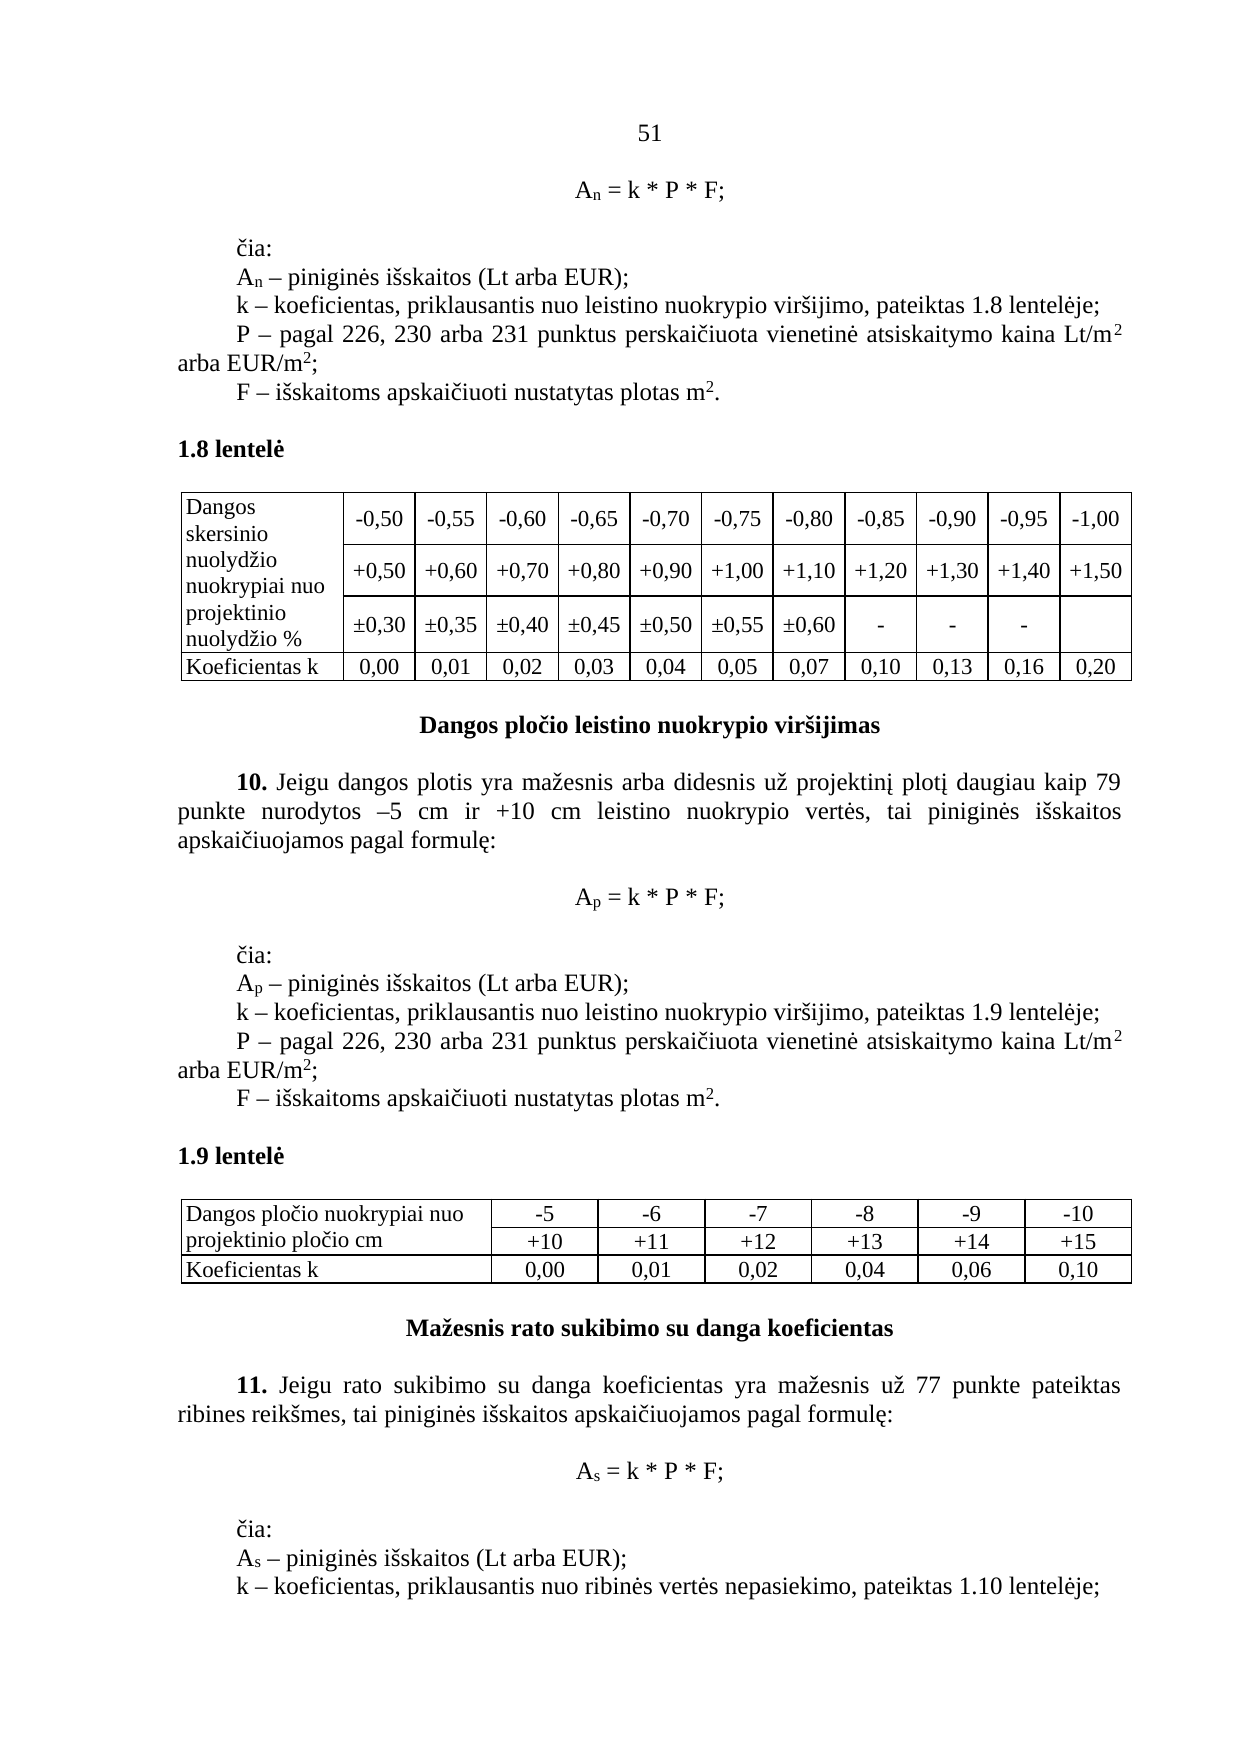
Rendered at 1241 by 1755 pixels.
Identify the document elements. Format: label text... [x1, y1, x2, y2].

table_cell +1,40 [989, 545, 1059, 595]
table_header -0,50 [344, 493, 414, 543]
table_cell +0,50 [344, 545, 414, 595]
text P – pagal 226, 230 arba 231 punktus perskaičiuota vienetinė atsiskaitymo kaina Lt/m2 arba EUR/m2; [177, 319, 1122, 377]
table_header -0,80 [774, 493, 844, 543]
table_header -8 [812, 1200, 816, 1226]
text k – koeficientas, priklausantis nuo leistino nuokrypio viršijimo, pateiktas 1.9 lentelėje; [177, 997, 1122, 1026]
table_cell 0,02 [487, 653, 491, 679]
table_cell ±0,40 [487, 597, 558, 652]
table_cell 0,00 [492, 1256, 496, 1282]
table_header -0,60 [487, 493, 558, 543]
text čia: [177, 233, 1122, 262]
text P – pagal 226, 230 arba 231 punktus perskaičiuota vienetinė atsiskaitymo kaina Lt/m2 arba EUR/m2; [177, 1026, 1122, 1083]
table_cell 0,20 [1127, 653, 1131, 679]
table_cell +1,00 [702, 545, 772, 595]
table_cell +0,60 [416, 545, 486, 595]
table_cell 0,01 [482, 653, 486, 679]
text Ap = k * P * F; [177, 882, 1122, 911]
table_cell 0,04 [812, 1256, 816, 1282]
table_header -5 [492, 1200, 496, 1226]
text 1.9 lentelė [177, 1141, 1122, 1170]
table_header -0,65 [559, 493, 629, 543]
table_header -10 [1127, 1200, 1131, 1226]
table_cell 0,02 [554, 653, 558, 679]
table_cell +1,20 [846, 545, 916, 595]
table_cell +12 [807, 1228, 811, 1254]
text čia: [177, 1514, 1122, 1543]
text 1.8 lentelė [177, 434, 1122, 463]
table_header -0,85 [846, 493, 916, 543]
table_cell 0,10 [912, 653, 916, 679]
text Dangos pločio leistino nuokrypio viršijimas [177, 710, 1122, 738]
table_header -0,75 [702, 493, 772, 543]
table_cell +10 [492, 1228, 496, 1254]
table_cell ±0,45 [559, 597, 629, 652]
table_cell 0,02 [807, 1256, 811, 1282]
table_cell +0,70 [487, 545, 558, 595]
table_cell ±0,55 [702, 597, 772, 652]
text čia: [177, 940, 1122, 968]
text 10. Jeigu dangos plotis yra mažesnis arba didesnis už projektinį plotį daugiau kaip 79 punkte nurodytos –5 cm ir +10 cm leistino nuokrypio vertės, tai piniginės išskaitos apskaičiuojamos pagal formulę: [177, 767, 1122, 853]
text k – koeficientas, priklausantis nuo leistino nuokrypio viršijimo, pateiktas 1.8 lentelėje; [177, 291, 1122, 319]
text Mažesnis rato sukibimo su danga koeficientas [177, 1313, 1122, 1341]
table_header -0,70 [631, 493, 701, 543]
table_cell +15 [1127, 1228, 1131, 1254]
table_cell 0,13 [917, 653, 921, 679]
table_cell +0,90 [631, 545, 701, 595]
table_cell +1,30 [917, 545, 987, 595]
table_cell +0,80 [559, 545, 629, 595]
text An = k * P * F; [177, 176, 1122, 204]
table_cell ±0,35 [416, 597, 486, 652]
table_header -0,95 [989, 493, 1059, 543]
table_header -1,00 [1061, 493, 1131, 543]
text An – piniginės išskaitos (Lt arba EUR); [177, 262, 1122, 291]
table_cell 0,04 [697, 653, 701, 679]
text Ap – piniginės išskaitos (Lt arba EUR); [177, 968, 1122, 997]
table_header -0,55 [416, 493, 486, 543]
text F – išskaitoms apskaičiuoti nustatytas plotas m2. [177, 377, 1122, 406]
table_cell +1,50 [1061, 545, 1131, 595]
table_cell ±0,50 [631, 597, 701, 652]
table_cell - [846, 597, 916, 652]
table_cell 0,10 [1127, 1256, 1131, 1282]
table_cell ±0,30 [344, 597, 414, 652]
text k – koeficientas, priklausantis nuo ribinės vertės nepasiekimo, pateiktas 1.10 lentelėje; [177, 1571, 1122, 1600]
text 11. Jeigu rato sukibimo su danga koeficientas yra mažesnis už 77 punkte pateiktas ribines reikšmes, tai piniginės išskaitos apskaičiuojamos pagal formulę: [177, 1370, 1122, 1428]
text As = k * P * F; [177, 1456, 1122, 1485]
table_header Dangos pločio nuokrypiai nuo projektinio pločio cm [182, 1200, 491, 1254]
table_cell 0,05 [702, 653, 706, 679]
table_header -0,90 [917, 493, 987, 543]
table_cell +13 [812, 1228, 816, 1254]
table_header -7 [807, 1200, 811, 1226]
table_cell - [989, 597, 1059, 652]
table_cell - [917, 597, 987, 652]
table_cell [1061, 597, 1131, 652]
table_cell +1,10 [774, 545, 844, 595]
text F – išskaitoms apskaičiuoti nustatytas plotas m2. [177, 1083, 1122, 1112]
text As – piniginės išskaitos (Lt arba EUR); [177, 1543, 1122, 1571]
table_cell ±0,60 [774, 597, 844, 652]
